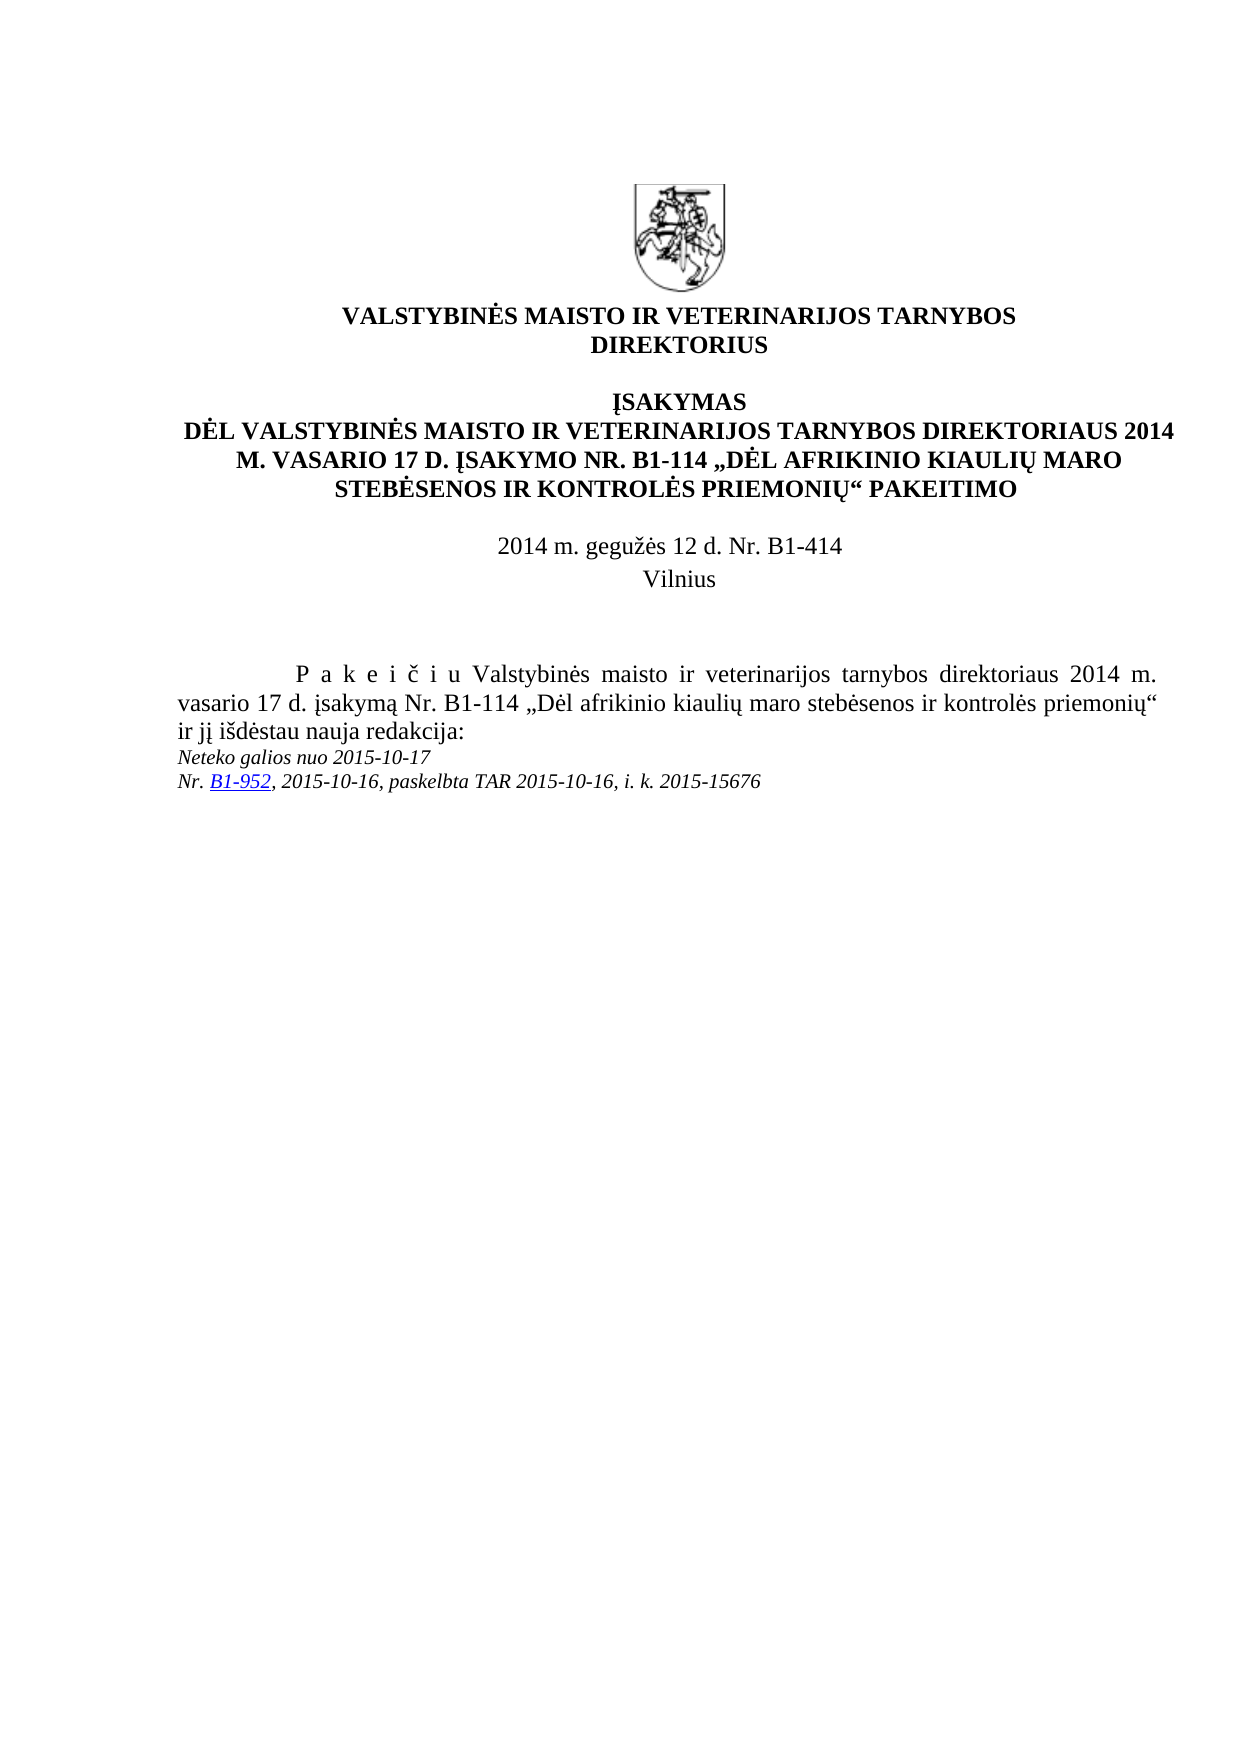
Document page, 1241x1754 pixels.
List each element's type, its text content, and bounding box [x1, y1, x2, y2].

text P a k e i č i u Valstybinės maisto ir veterinarijos tarnybos direktoriaus 2014 m. vasario 17 d. įsakymą Nr. B1-114 „Dėl afrikinio kiaulių maro stebėsenos ir kontrolės priemonių“ ir jį išdėstau nauja redakcija: [177, 659, 1158, 745]
text Nr. B1-952, 2015-10-16, paskelbta TAR 2015-10-16, i. k. 2015-15676 [177, 769, 1181, 793]
text Vilnius [177, 564, 1181, 593]
text 2014 m. gegužės 12 d. Nr. B1-414 [177, 531, 1181, 560]
text VALSTYBINĖS MAISTO IR VETERINARIJOS TARNYBOS [177, 301, 1181, 330]
text Neteko galios nuo 2015-10-17 [177, 745, 1181, 769]
text ĮSAKYMAS [177, 387, 1181, 416]
text DIREKTORIUS [177, 330, 1181, 359]
text DĖL VALSTYBINĖS MAISTO IR VETERINARIJOS TARNYBOS DIREKTORIAUS 2014 M. VASARIO 17 D. ĮSAKYMO NR. B1-114 „DĖL AFRIKINIO KIAULIŲ MARO STEBĖSENOS IR KONTROLĖS PRIEMONIŲ“ PAKEITIMO [177, 416, 1181, 502]
